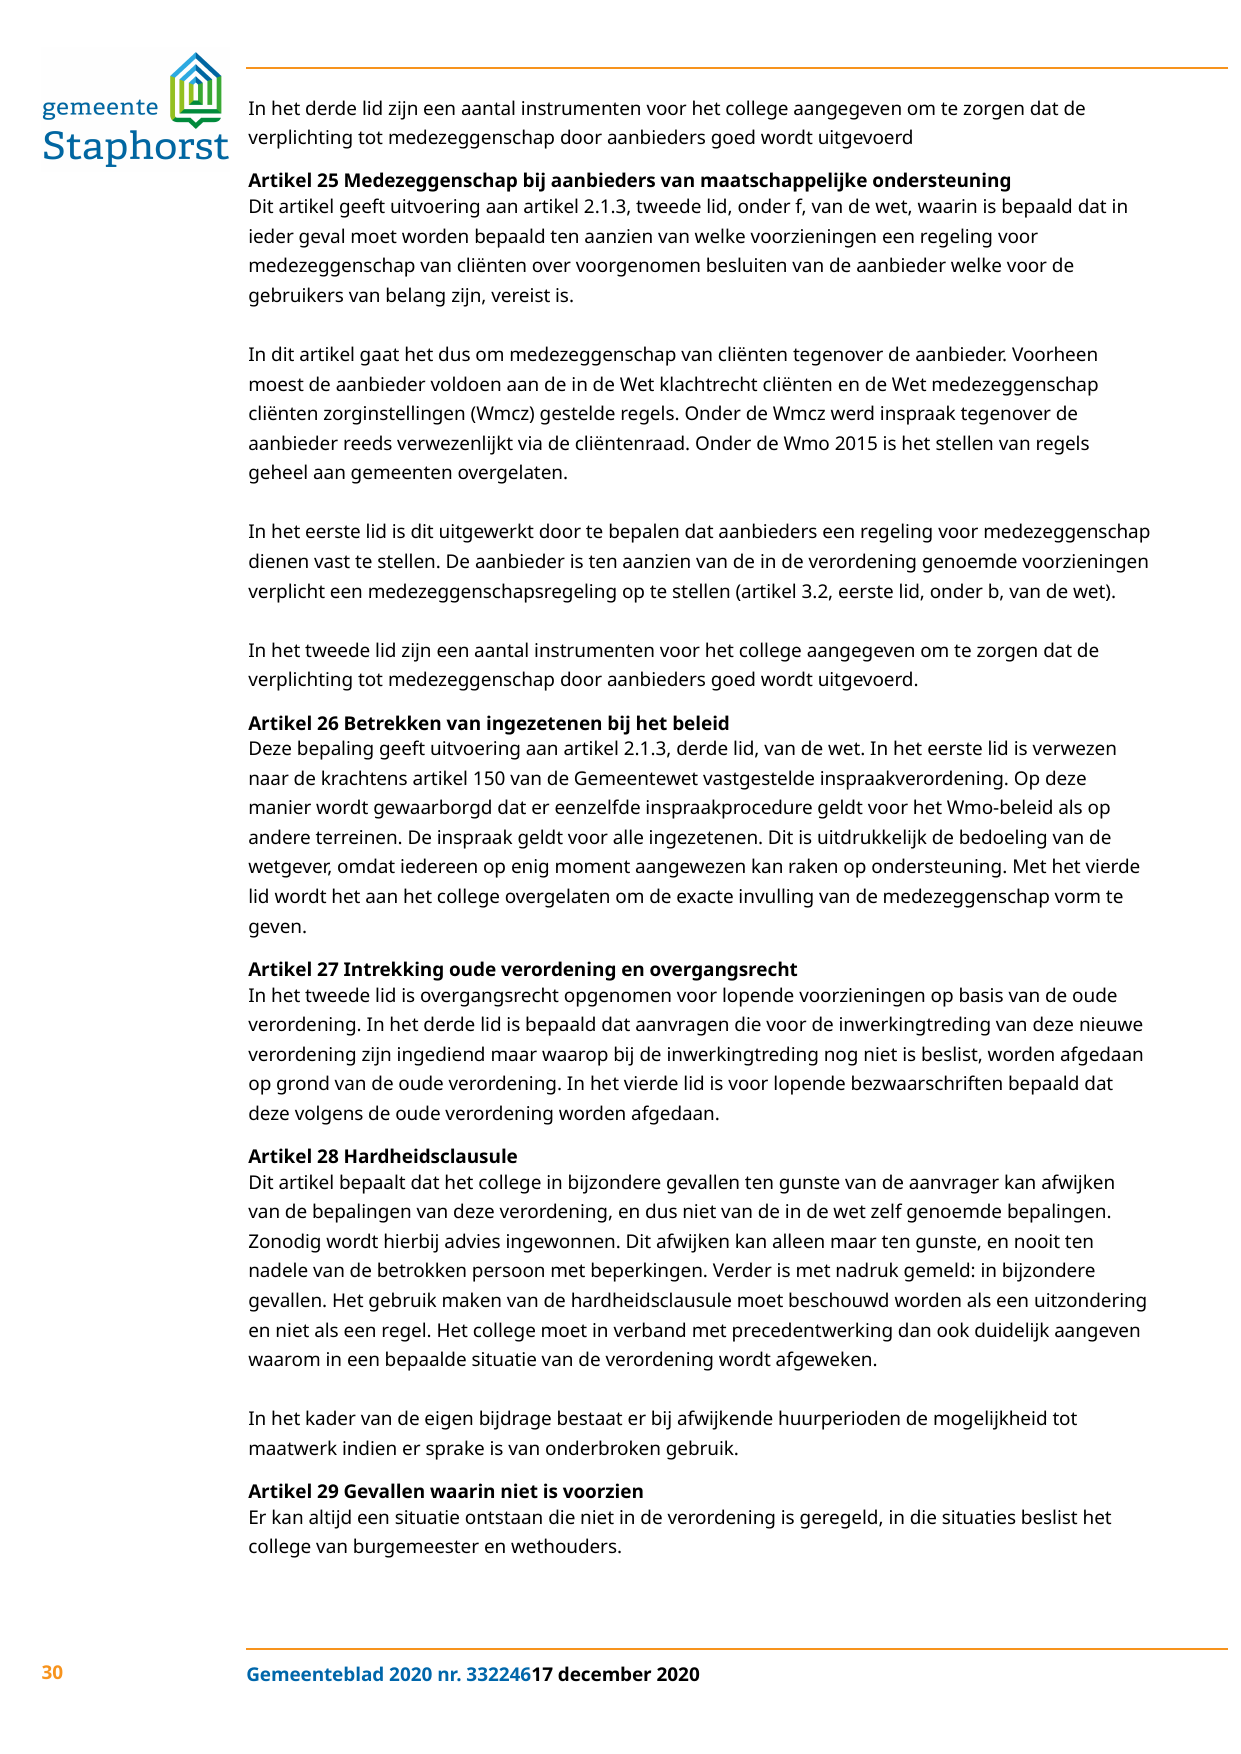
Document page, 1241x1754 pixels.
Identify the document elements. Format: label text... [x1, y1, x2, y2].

text In het derde lid zijn een aantal instrumenten voor het college aangegeven om te zorgen dat de verplichting tot medezeggenschap door aanbieders goed wordt uitgevoerd [248, 95, 1152, 150]
text Artikel 25 Medezeggenschap bij aanbieders van maatschappelijke ondersteuning [248, 167, 1152, 193]
text In het tweede lid zijn een aantal instrumenten voor het college aangegeven om te zorgen dat de verplichting tot medezeggenschap door aanbieders goed wordt uitgevoerd. [248, 637, 1152, 692]
picture [41, 47, 231, 172]
text In het kader van de eigen bijdrage bestaat er bij afwijkende huurperioden de mogelijkheid tot maatwerk indien er sprake is van onderbroken gebruik. [248, 1406, 1152, 1461]
text Artikel 27 Intrekking oude verordening en overgangsrecht [248, 956, 1152, 982]
text Artikel 28 Hardheidsclausule [248, 1143, 1152, 1169]
text In het tweede lid is overgangsrecht opgenomen voor lopende voorzieningen op basis van de oude verordening. In het derde lid is bepaald dat aanvragen die voor de inwerkingtreding van deze nieuwe verordening zijn ingediend maar waarop bij de inwerkingtreding nog niet is beslist, worden afgedaan op grond van de oude verordening. In het vierde lid is voor lopende bezwaarschriften bepaald dat deze volgens de oude verordening worden afgedaan. [248, 982, 1152, 1126]
text Artikel 26 Betrekken van ingezetenen bij het beleid [248, 710, 1152, 735]
text Dit artikel geeft uitvoering aan artikel 2.1.3, tweede lid, onder f, van de wet, waarin is bepaald dat in ieder geval moet worden bepaald ten aanzien van welke voorzieningen een regeling voor medezeggenschap van cliënten over voorgenomen besluiten van de aanbieder welke voor de gebruikers van belang zijn, vereist is. [248, 193, 1152, 308]
text Er kan altijd een situatie ontstaan die niet in de verordening is geregeld, in die situaties beslist het college van burgemeester en wethouders. [248, 1504, 1152, 1559]
text In het eerste lid is dit uitgewerkt door te bepalen dat aanbieders een regeling voor medezeggenschap dienen vast te stellen. De aanbieder is ten aanzien van de in de verordening genoemde voorzieningen verplicht een medezeggenschapsregeling op te stellen (artikel 3.2, eerste lid, onder b, van de wet). [248, 519, 1152, 603]
text Deze bepaling geeft uitvoering aan artikel 2.1.3, derde lid, van de wet. In het eerste lid is verwezen naar de krachtens artikel 150 van de Gemeentewet vastgestelde inspraakverordening. Op deze manier wordt gewaarborgd dat er eenzelfde inspraakprocedure geldt voor het Wmo-beleid als op andere terreinen. De inspraak geldt voor alle ingezetenen. Dit is uitdrukkelijk de bedoeling van de wetgever, omdat iedereen op enig moment aangewezen kan raken op ondersteuning. Met het vierde lid wordt het aan het college overgelaten om de exacte invulling van de medezeggenschap vorm te geven. [248, 735, 1152, 939]
text In dit artikel gaat het dus om medezeggenschap van cliënten tegenover de aanbieder. Voorheen moest de aanbieder voldoen aan de in de Wet klachtrecht cliënten en de Wet medezeggenschap cliënten zorginstellingen (Wmcz) gestelde regels. Onder de Wmcz werd inspraak tegenover de aanbieder reeds verwezenlijkt via de cliëntenraad. Onder de Wmo 2015 is het stellen van regels geheel aan gemeenten overgelaten. [248, 341, 1152, 485]
text Dit artikel bepaalt dat het college in bijzondere gevallen ten gunste van de aanvrager kan afwijken van de bepalingen van deze verordening, en dus niet van de in de wet zelf genoemde bepalingen. Zonodig wordt hierbij advies ingewonnen. Dit afwijken kan alleen maar ten gunste, en nooit ten nadele van de betrokken persoon met beperkingen. Verder is met nadruk gemeld: in bijzondere gevallen. Het gebruik maken van de hardheidsclausule moet beschouwd worden als een uitzondering en niet als een regel. Het college moet in verband met precedentwerking dan ook duidelijk aangeven waarom in een bepaalde situatie van de verordening wordt afgeweken. [248, 1169, 1152, 1372]
text Artikel 29 Gevallen waarin niet is voorzien [248, 1478, 1152, 1504]
